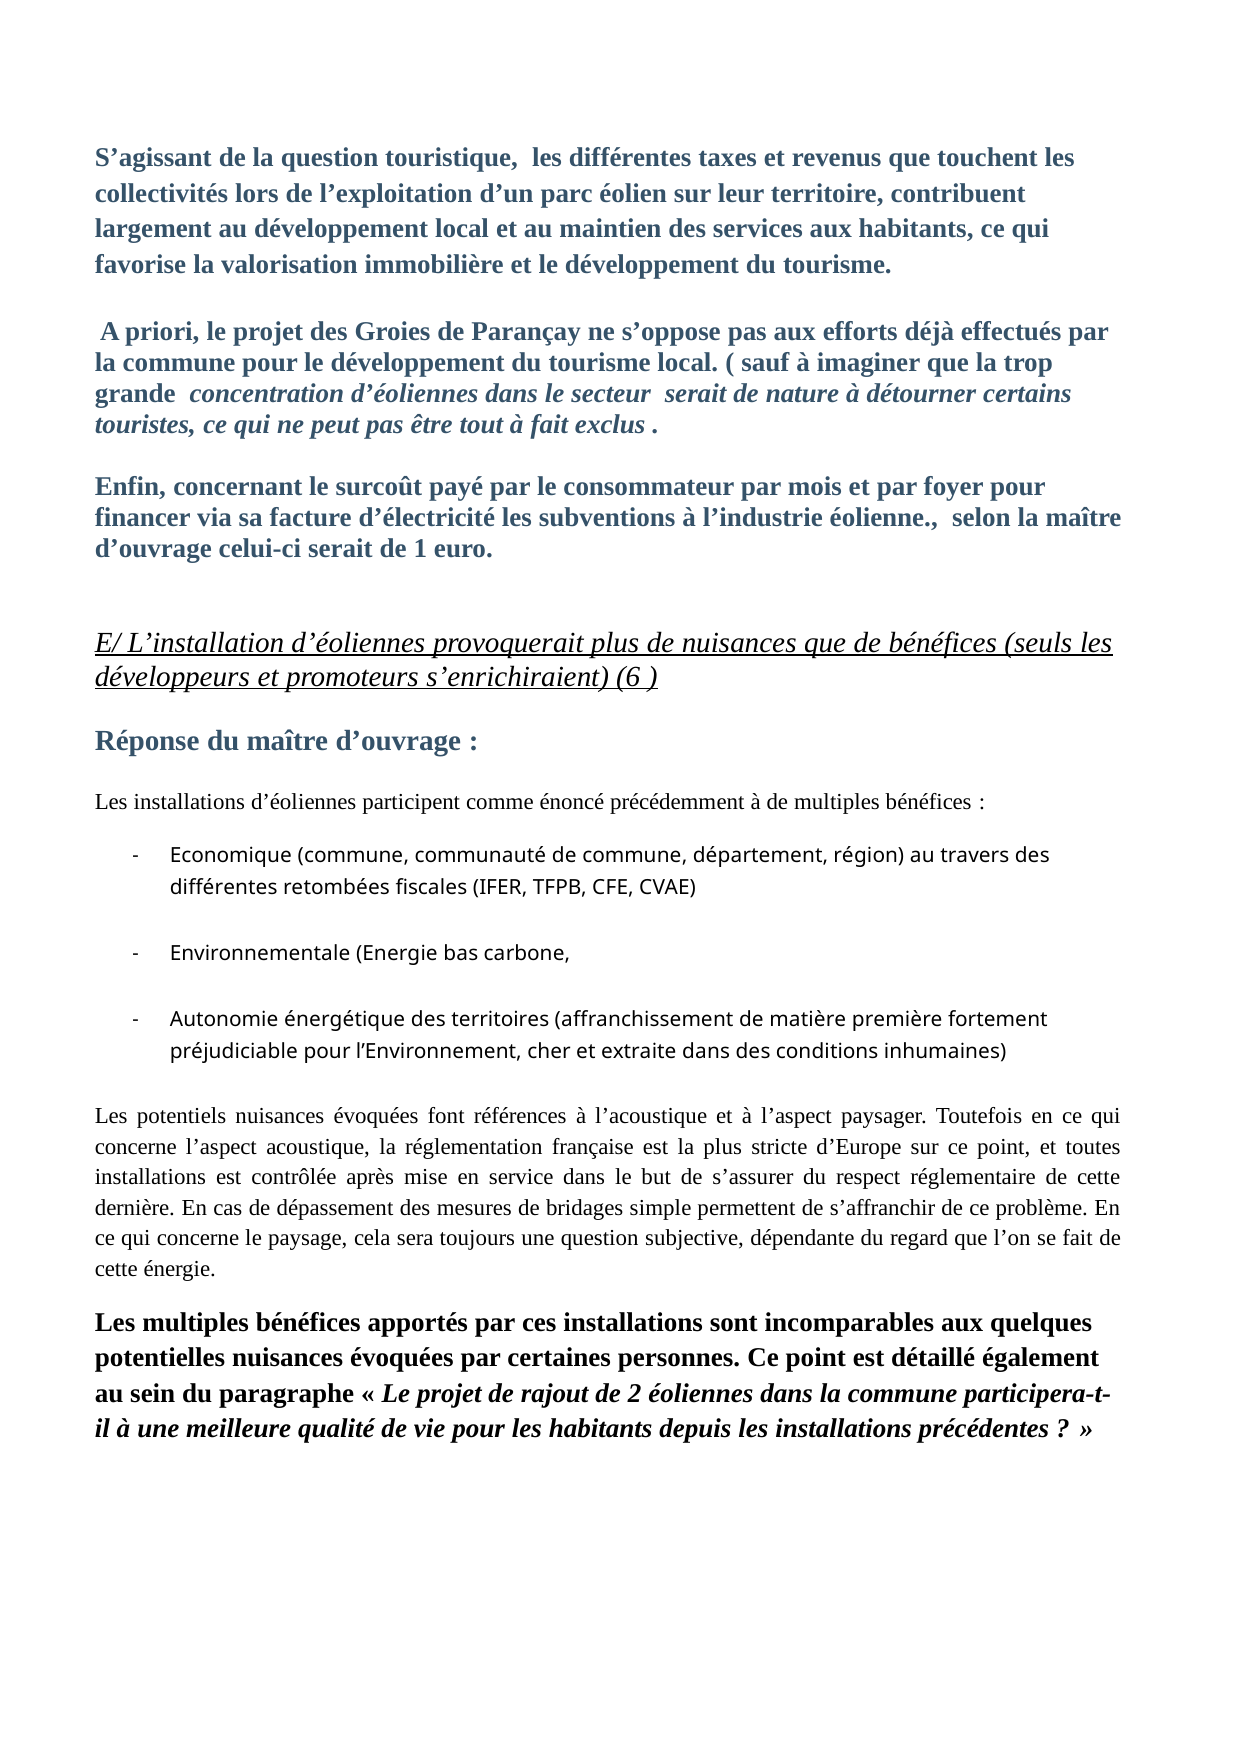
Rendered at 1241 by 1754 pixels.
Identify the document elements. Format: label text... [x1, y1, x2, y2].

text Enfin, concernant le surcoût payé par le consommateur par mois et par foyer pour financer via sa facture d’électricité les subventions à l’industrie éolienne., selon la maître d’ouvrage celui-ci serait de 1 euro. [94, 470, 1122, 594]
text S’agissant de la question touristique, les différentes taxes et revenus que touchent les collectivités lors de l’exploitation d’un parc éolien sur leur territoire, contribuent largement au développement local et au maintien des services aux habitants, ce qui favorise la valorisation immobilière et le développement du tourisme. [94, 141, 1122, 279]
list Economique (commune, communauté de commune, département, région) au travers des différentes retombées fiscales (IFER, TFPB, CFE, CVAE) [132, 839, 1122, 934]
text Les potentiels nuisances évoquées font références à l’acoustique et à l’aspect paysager. Toutefois en ce qui concerne l’aspect acoustique, la réglementation française est la plus stricte d’Europe sur ce point, et toutes installations est contrôlée après mise en service dans le but de s’assurer du respect réglementaire de cette dernière. En cas de dépassement des mesures de bridages simple permettent de s’affranchir de ce problème. En ce qui concerne le paysage, cela sera toujours une question subjective, dépendante du regard que l’on se fait de cette énergie. [94, 1102, 1122, 1281]
text Les multiples bénéfices apportés par ces installations sont incomparables aux quelques potentielles nuisances évoquées par certaines personnes. Ce point est détaillé également au sein du paragraphe « Le projet de rajout de 2 éoliennes dans la commune participera-t-il à une meilleure qualité de vie pour les habitants depuis les installations précédentes ? » [94, 1306, 1122, 1444]
list Autonomie énergétique des territoires (affranchissement de matière première fortement préjudiciable pour l’Environnement, cher et extraite dans des conditions inhumaines) [132, 1003, 1122, 1098]
text A priori, le projet des Groies de Parançay ne s’oppose pas aux efforts déjà effectués par la commune pour le développement du tourisme local. ( sauf à imaginer que la trop grande concentration d’éoliennes dans le secteur serait de nature à détourner certains touristes, ce qui ne peut pas être tout à fait exclus . [94, 315, 1122, 439]
text Réponse du maître d’ouvrage : [94, 723, 1122, 757]
list Environnementale (Energie bas carbone, [132, 938, 1122, 999]
text E/ L’installation d’éoliennes provoquerait plus de nuisances que de bénéfices (seuls les développeurs et promoteurs s’enrichiraient) (6 ) [94, 594, 1122, 723]
text Les installations d’éoliennes participent comme énoncé précédemment à de multiples bénéfices : [94, 788, 1122, 815]
